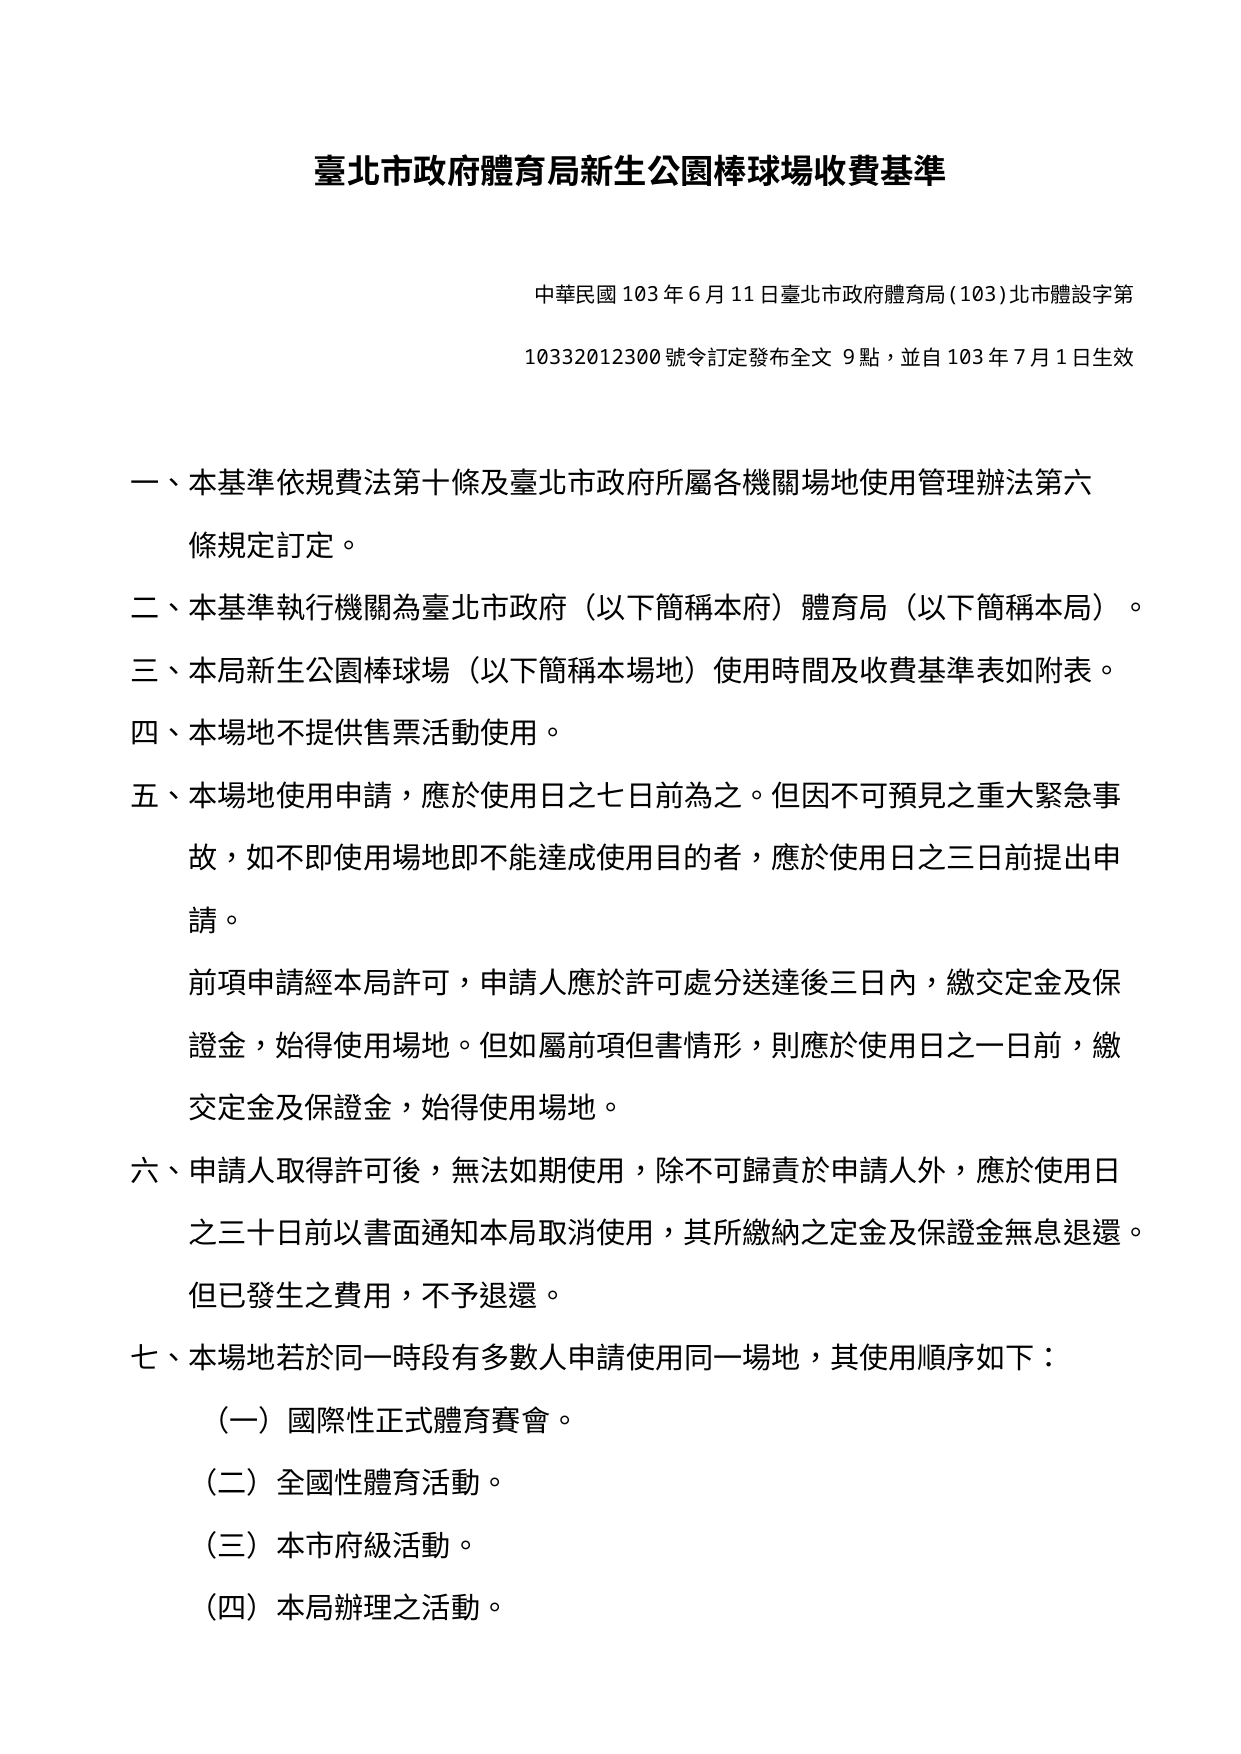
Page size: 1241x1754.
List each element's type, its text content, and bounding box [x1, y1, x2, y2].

text 條規定訂定。 二、本基準執行機關為臺北市政府（以下簡稱本府）體育局（以下簡稱本局）。 [130, 502, 1134, 627]
text （三）本市府級活動。 [130, 1502, 1134, 1564]
text 證金，始得使用場地。但如屬前項但書情形，則應於使用日之一日前，繳 [188, 1002, 1134, 1064]
text 七、本場地若於同一時段有多數人申請使用同一場地，其使用順序如下： [130, 1314, 1134, 1377]
text 中華民國103年6月11日臺北市政府體育局(103)北市體設字第10332012300號令訂定發布全文 9點，並自103年7月1日生效 [130, 252, 1134, 377]
text 請。 [188, 877, 1134, 939]
text 前項申請經本局許可，申請人應於許可處分送達後三日內，繳交定金及保 [188, 939, 1134, 1002]
text （一）國際性正式體育賽會。 [130, 1377, 1134, 1439]
text 六、申請人取得許可後，無法如期使用，除不可歸責於申請人外，應於使用日 [130, 1127, 1134, 1189]
text （四）本局辦理之活動。 [130, 1564, 1134, 1627]
text 故，如不即使用場地即不能達成使用目的者，應於使用日之三日前提出申 [188, 814, 1134, 877]
text 一、本基準依規費法第十條及臺北市政府所屬各機關場地使用管理辦法第六 [130, 439, 1134, 502]
text 交定金及保證金，始得使用場地。 [188, 1064, 1134, 1127]
text 之三十日前以書面通知本局取消使用，其所繳納之定金及保證金無息退還。但已發生之費用，不予退還。 [188, 1189, 1134, 1314]
text （二）全國性體育活動。 [130, 1439, 1134, 1502]
text 五、本場地使用申請，應於使用日之七日前為之。但因不可預見之重大緊急事 [130, 752, 1134, 814]
text 臺北市政府體育局新生公園棒球場收費基準 [130, 127, 1134, 189]
text 三、本局新生公園棒球場（以下簡稱本場地）使用時間及收費基準表如附表。 [130, 627, 1134, 689]
text 四、本場地不提供售票活動使用。 [130, 689, 1134, 752]
